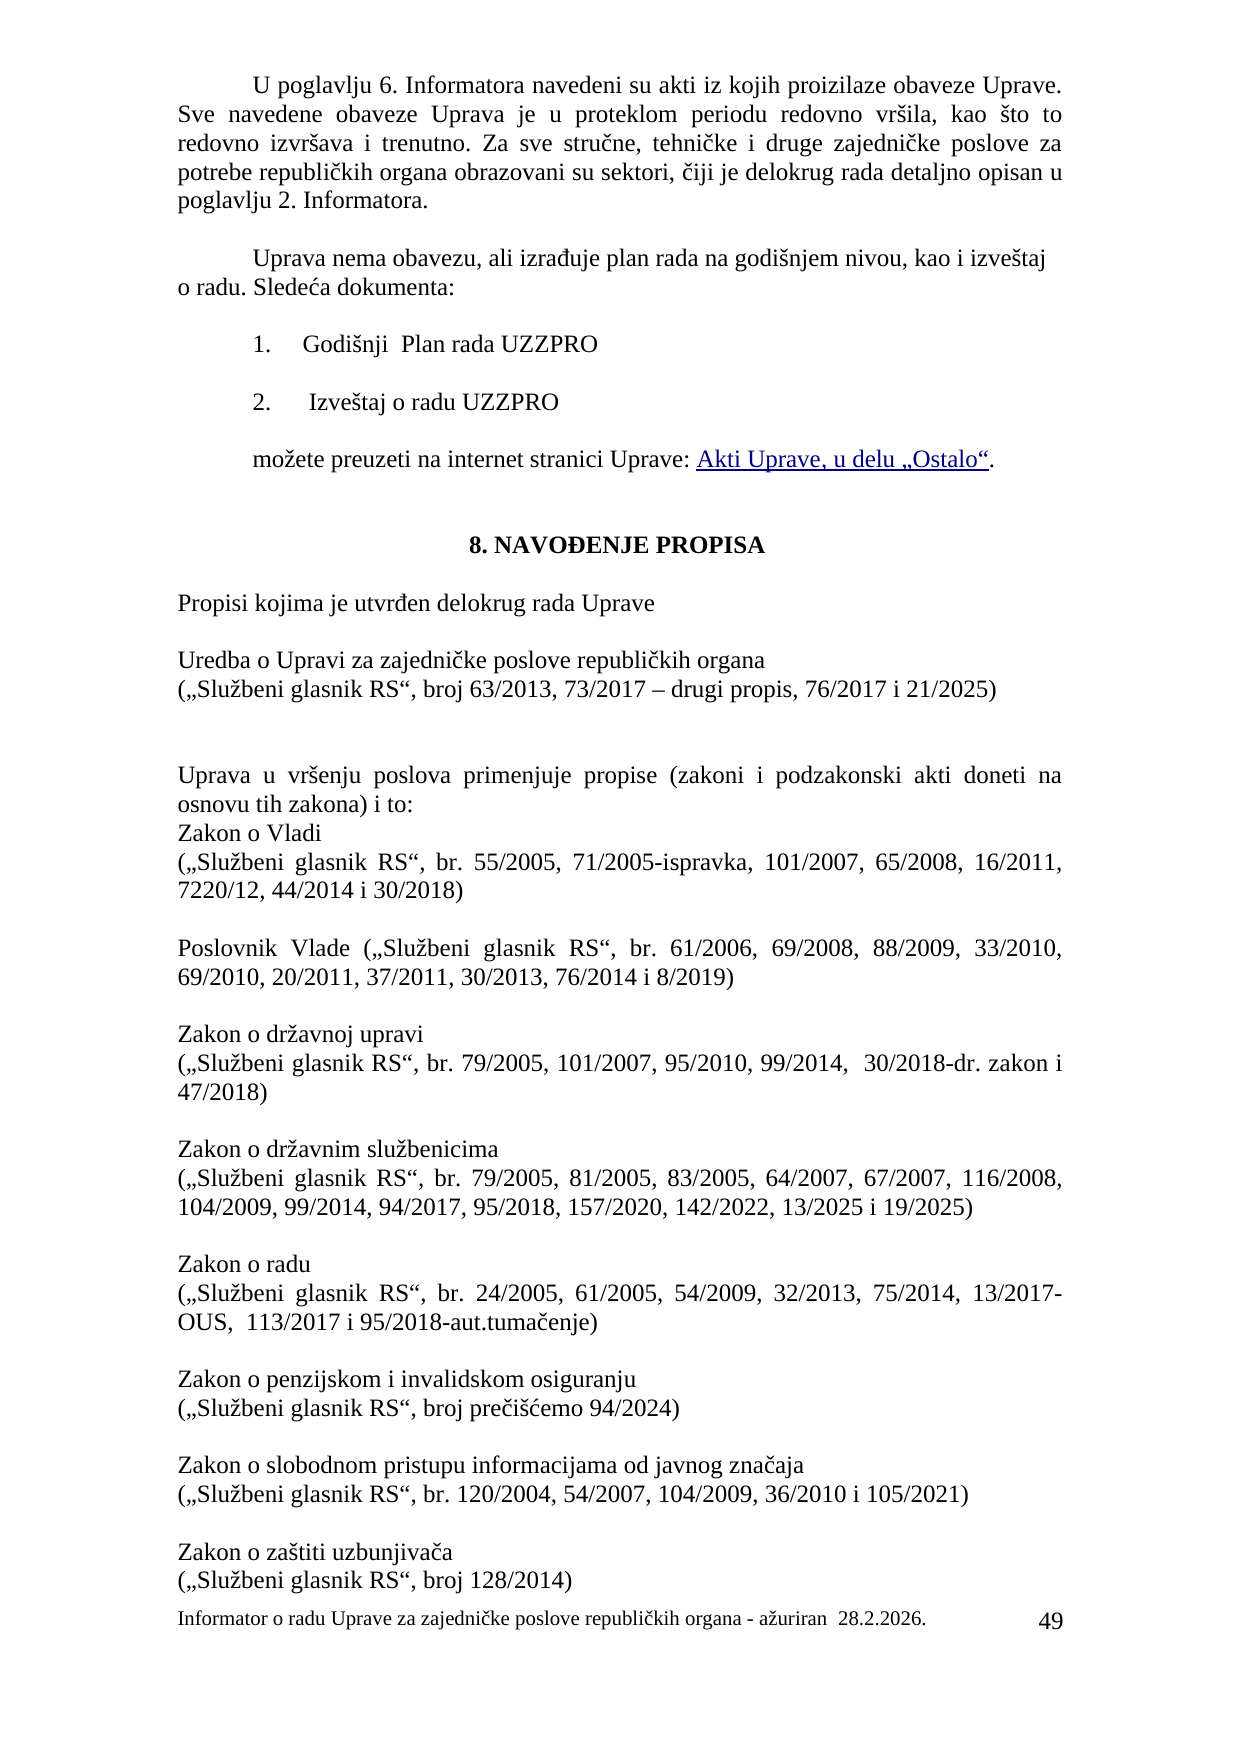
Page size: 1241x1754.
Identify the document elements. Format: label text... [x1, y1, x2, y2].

text Zakon o državnoj upravi [177, 1019, 1063, 1048]
text Zakon o slobodnom pristupu informacijama od javnog značaja [177, 1450, 1063, 1479]
text Uprava nema obavezu, ali izrađuje plan rada na godišnjem nivou, kao i izveštaj o radu. Sledeća dokumenta: [177, 243, 1063, 300]
text Zakon o zaštiti uzbunjivača [177, 1537, 1063, 1565]
text Zakon o penzijskom i invalidskom osiguranju [177, 1364, 1063, 1393]
text 2. Izveštaj o radu UZZPRO [177, 387, 1063, 415]
text možete preuzeti na internet stranici Uprave: Akti Uprave, u delu „Ostalo“. [177, 444, 1063, 473]
text Zakon o Vladi [177, 818, 1063, 847]
text Uprava u vršenju poslova primenjuje propise (zakoni i podzakonski akti doneti na osnovu tih zakona) i to: [177, 760, 1063, 818]
text („Službeni glasnik RS“, broj prečišćemo 94/2024) [177, 1393, 1063, 1422]
text Poslovnik Vlade („Službeni glasnik RS“, br. 61/2006, 69/2008, 88/2009, 33/2010, 69/2010, 20/2011, 37/2011, 30/2013, 76/2014 i 8/2019) [177, 933, 1063, 990]
text Uredba o Upravi za zajedničke poslove republičkih organa [177, 645, 1063, 674]
text („Službeni glasnik RS“, broj 63/2013, 73/2017 – drugi propis, 76/2017 i 21/2025) [177, 674, 1063, 703]
list Godišnji Plan rada UZZPRO [252, 329, 1063, 358]
text („Službeni glasnik RS“, br. 79/2005, 81/2005, 83/2005, 64/2007, 67/2007, 116/2008, 104/2009, 99/2014, 94/2017, 95/2018, 157/2020, 142/2022, 13/2025 i 19/2025) [177, 1163, 1063, 1220]
text Propisi kojima je utvrđen delokrug rada Uprave [177, 588, 1063, 617]
text U poglavlјu 6. Informatora navedeni su akti iz kojih proizilaze obaveze Uprave. Sve navedene obaveze Uprava je u proteklom periodu redovno vršila, kao što to redovno izvršava i trenutno. Za sve stručne, tehničke i druge zajedničke poslove za potrebe republičkih organa obrazovani su sektori, čiji je delokrug rada detalјno opisan u poglavlјu 2. Informatora. [177, 70, 1063, 214]
text („Službeni glasnik RS“, br. 120/2004, 54/2007, 104/2009, 36/2010 i 105/2021) [177, 1479, 1063, 1508]
text Zakon o državnim službenicima [177, 1134, 1063, 1163]
text Zakon o radu [177, 1249, 1063, 1278]
text („Službeni glasnik RS“, br. 55/2005, 71/2005-ispravka, 101/2007, 65/2008, 16/2011, 7220/12, 44/2014 i 30/2018) [177, 847, 1063, 904]
text („Službeni glasnik RS“, br. 79/2005, 101/2007, 95/2010, 99/2014, 30/2018-dr. zakon i 47/2018) [177, 1048, 1063, 1105]
text („Službeni glasnik RS“, broj 128/2014) [177, 1565, 1063, 1594]
text („Službeni glasnik RS“, br. 24/2005, 61/2005, 54/2009, 32/2013, 75/2014, 13/2017-OUS, 113/2017 i 95/2018-aut.tumačenje) [177, 1278, 1063, 1335]
subtitle 8. NAVOĐENJE PROPISA [177, 530, 1063, 559]
